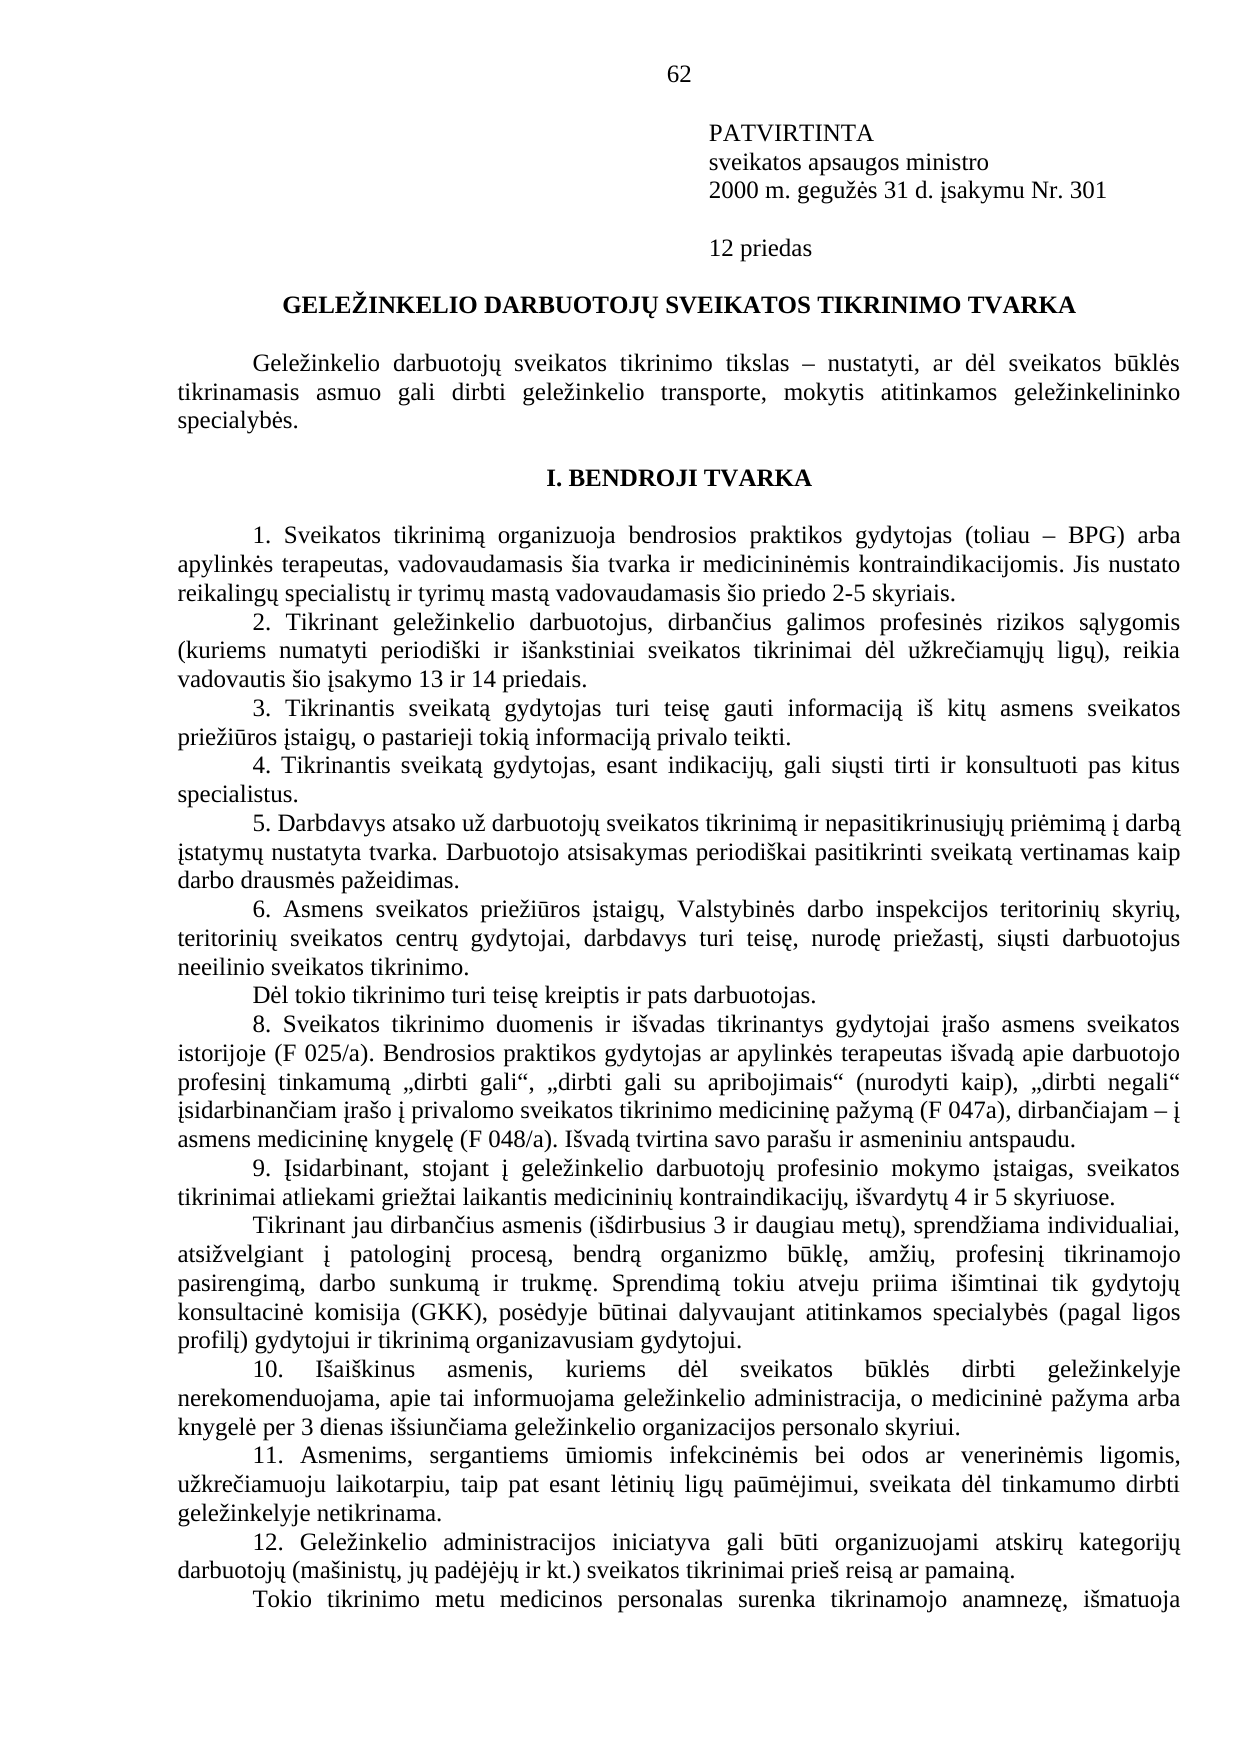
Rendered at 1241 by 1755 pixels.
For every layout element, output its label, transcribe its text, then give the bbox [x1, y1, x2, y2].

text GELEŽINKELIO DARBUOTOJŲ SVEIKATOS TIKRINIMO TVARKA [177, 291, 1181, 319]
text I. BENDROji TVARKA [177, 463, 1181, 492]
text 6. Asmens sveikatos priežiūros įstaigų, Valstybinės darbo inspekcijos teritorinių skyrių, teritorinių sveikatos centrų gydytojai, darbdavys turi teisę, nurodę priežastį, siųsti darbuotojus neeilinio sveikatos tikrinimo. [177, 894, 1181, 981]
text Dėl tokio tikrinimo turi teisę kreiptis ir pats darbuotojas. [177, 981, 1181, 1009]
text 9. Įsidarbinant, stojant į geležinkelio darbuotojų profesinio mokymo įstaigas, sveikatos tikrinimai atliekami griežtai laikantis medicininių kontraindikacijų, išvardytų 4 ir 5 skyriuose. [177, 1153, 1181, 1211]
text 5. Darbdavys atsako už darbuotojų sveikatos tikrinimą ir nepasitikrinusiųjų priėmimą į darbą įstatymų nustatyta tvarka. Darbuotojo atsisakymas periodiškai pasitikrinti sveikatą vertinamas kaip darbo drausmės pažeidimas. [177, 808, 1181, 894]
text 3. Tikrinantis sveikatą gydytojas turi teisę gauti informaciją iš kitų asmens sveikatos priežiūros įstaigų, o pastarieji tokią informaciją privalo teikti. [177, 693, 1181, 751]
text 8. Sveikatos tikrinimo duomenis ir išvadas tikrinantys gydytojai įrašo asmens sveikatos istorijoje (F 025/a). Bendrosios praktikos gydytojas ar apylinkės terapeutas išvadą apie darbuotojo profesinį tinkamumą „dirbti gali“, „dirbti gali su apribojimais“ (nurodyti kaip), „dirbti negali“ įsidarbinančiam įrašo į privalomo sveikatos tikrinimo medicininę pažymą (F 047a), dirbančiajam – į asmens medicininę knygelę (F 048/a). Išvadą tvirtina savo parašu ir asmeniniu antspaudu. [177, 1009, 1181, 1153]
text Tokio tikrinimo metu medicinos personalas surenka tikrinamojo anamnezę, išmatuoja [177, 1584, 1181, 1613]
text 12. Geležinkelio administracijos iniciatyva gali būti organizuojami atskirų kategorijų darbuotojų (mašinistų, jų padėjėjų ir kt.) sveikatos tikrinimai prieš reisą ar pamainą. [177, 1527, 1181, 1584]
text PATVIRTINTA [709, 118, 1181, 147]
text 2000 m. gegužės 31 d. įsakymu Nr. 301 [709, 176, 1181, 204]
text 4. Tikrinantis sveikatą gydytojas, esant indikacijų, gali siųsti tirti ir konsultuoti pas kitus specialistus. [177, 751, 1181, 808]
text Geležinkelio darbuotojų sveikatos tikrinimo tikslas – nustatyti, ar dėl sveikatos būklės tikrinamasis asmuo gali dirbti geležinkelio transporte, mokytis atitinkamos geležinkelininko specialybės. [177, 348, 1181, 434]
text 1. Sveikatos tikrinimą organizuoja bendrosios praktikos gydytojas (toliau – BPG) arba apylinkės terapeutas, vadovaudamasis šia tvarka ir medicininėmis kontraindikacijomis. Jis nustato reikalingų specialistų ir tyrimų mastą vadovaudamasis šio priedo 2-5 skyriais. [177, 521, 1181, 607]
text 11. Asmenims, sergantiems ūmiomis infekcinėmis bei odos ar venerinėmis ligomis, užkrečiamuoju laikotarpiu, taip pat esant lėtinių ligų paūmėjimui, sveikata dėl tinkamumo dirbti geležinkelyje netikrinama. [177, 1441, 1181, 1527]
text 10. Išaiškinus asmenis, kuriems dėl sveikatos būklės dirbti geležinkelyje nerekomenduojama, apie tai informuojama geležinkelio administracija, o medicininė pažyma arba knygelė per 3 dienas išsiunčiama geležinkelio organizacijos personalo skyriui. [177, 1354, 1181, 1441]
text 12 priedas [709, 233, 1181, 262]
text 2. Tikrinant geležinkelio darbuotojus, dirbančius galimos profesinės rizikos sąlygomis (kuriems numatyti periodiški ir išankstiniai sveikatos tikrinimai dėl užkrečiamųjų ligų), reikia vadovautis šio įsakymo 13 ir 14 priedais. [177, 607, 1181, 693]
text Tikrinant jau dirbančius asmenis (išdirbusius 3 ir daugiau metų), sprendžiama individualiai, atsižvelgiant į patologinį procesą, bendrą organizmo būklę, amžių, profesinį tikrinamojo pasirengimą, darbo sunkumą ir trukmę. Sprendimą tokiu atveju priima išimtinai tik gydytojų konsultacinė komisija (GKK), posėdyje būtinai dalyvaujant atitinkamos specialybės (pagal ligos profilį) gydytojui ir tikrinimą organizavusiam gydytojui. [177, 1211, 1181, 1354]
text sveikatos apsaugos ministro [709, 147, 1181, 176]
